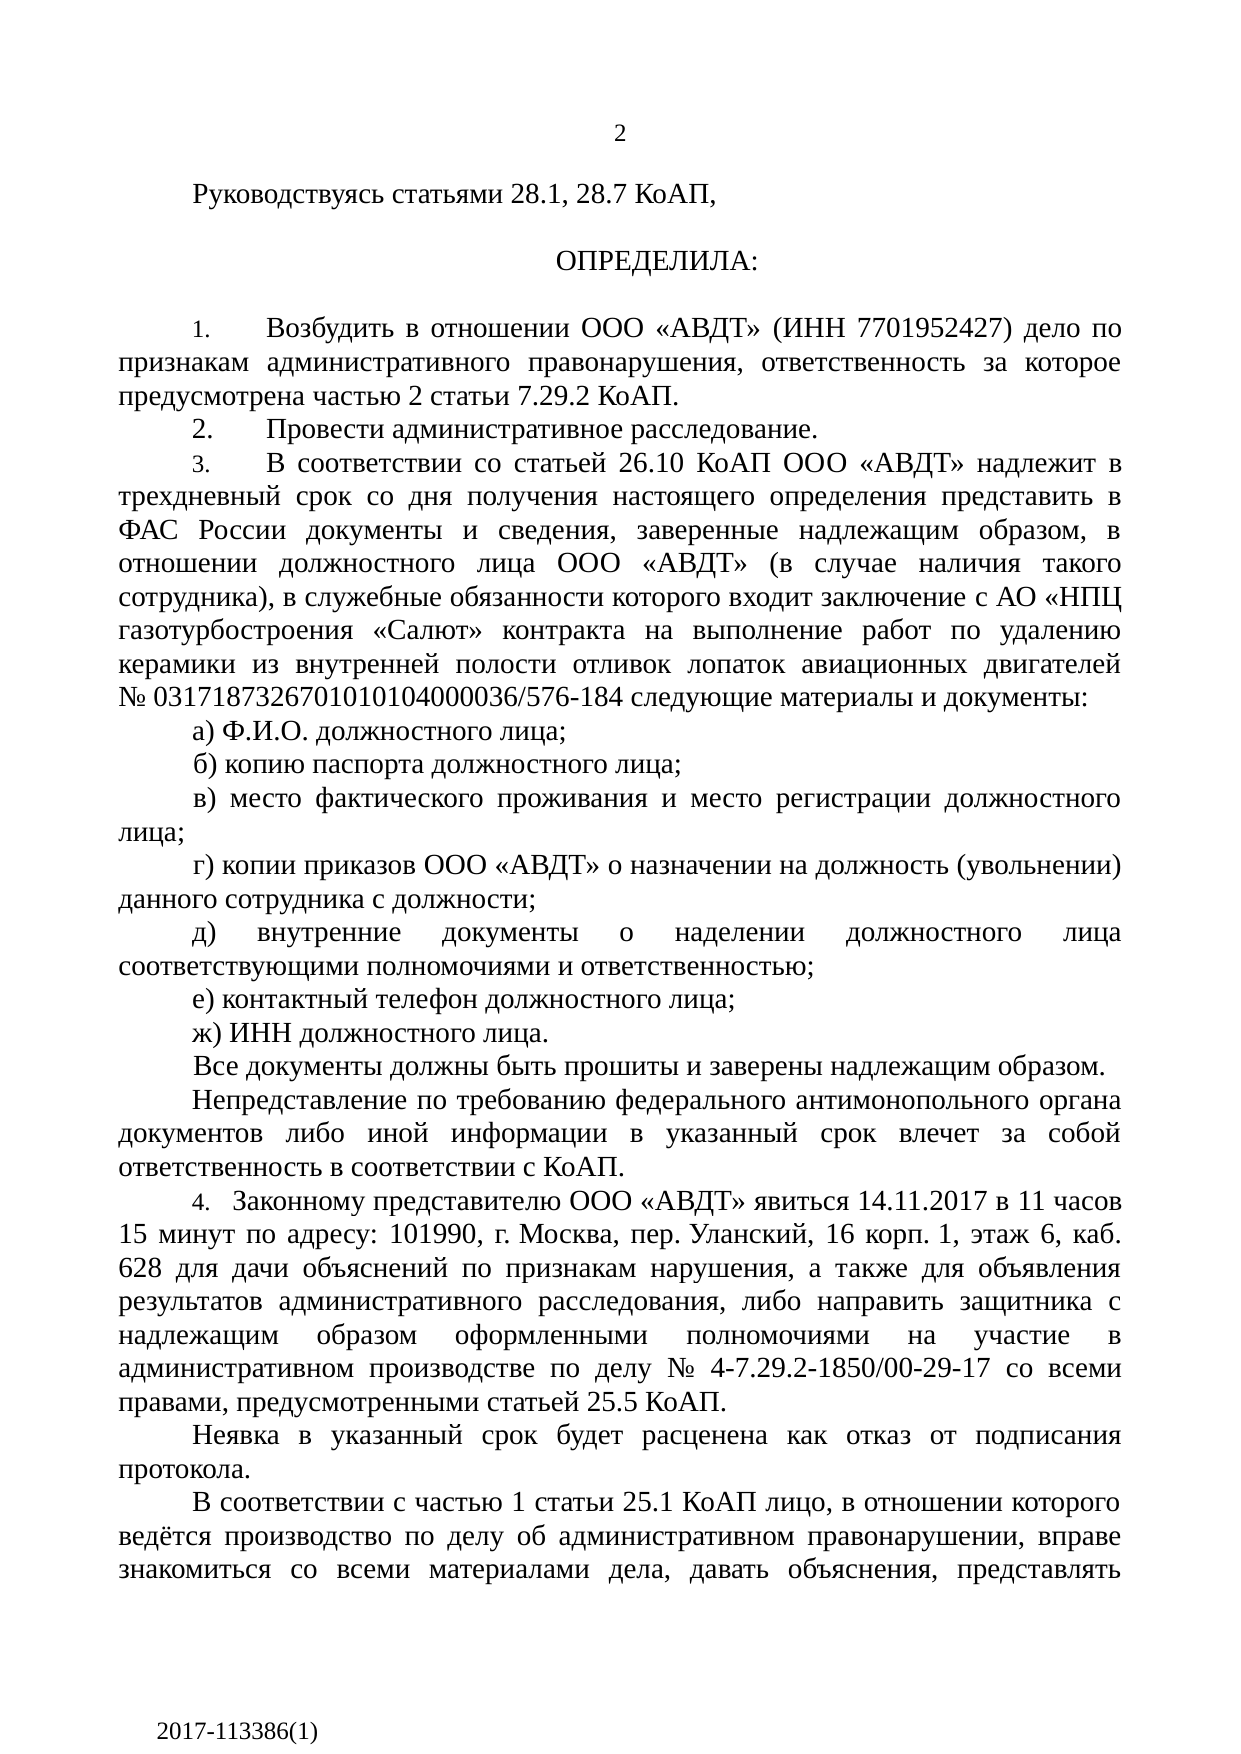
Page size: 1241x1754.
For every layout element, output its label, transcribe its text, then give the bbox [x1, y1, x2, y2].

text В соответствии с частью 1 статьи 25.1 КоАП лицо, в отношении которого ведётся производство по делу об административном правонарушении, вправе знакомиться со всеми материалами дела, давать объяснения, представлять [118, 1484, 1122, 1585]
text в) место фактического проживания и место регистрации должностного лица; [118, 780, 1122, 847]
list Законному представителю ООО «АВДТ» явиться 14.11.2017 в 11 часов 15 минут по адресу: 101990, г. Москва, пер. Уланский, 16 корп. 1, этаж 6, каб. 628 для дачи объяснений по признакам нарушения, а также для объявления результатов административного расследования, либо направить защитника с надлежащим образом оформленными полномочиями на участие в административном производстве по делу № 4-7.29.2-1850/00-29-17 со всеми правами, предусмотренными статьей 25.5 КоАП. [118, 1183, 1122, 1417]
text ж) ИНН должностного лица. [118, 1015, 1122, 1048]
list Возбудить в отношении ООО «АВДТ» (ИНН 7701952427) дело по признакам административного правонарушения, ответственность за которое предусмотрена частью 2 статьи 7.29.2 КоАП. [118, 311, 1122, 411]
text Непредставление по требованию федерального антимонопольного органа документов либо иной информации в указанный срок влечет за собой ответственность в соответствии с КоАП. [118, 1082, 1122, 1183]
text Руководствуясь статьями 28.1, 28.7 КоАП, [118, 176, 1122, 210]
text д) внутренние документы о наделении должностного лица соответствующими полномочиями и ответственностью; [118, 914, 1122, 981]
text ОПРЕДЕЛИЛА: [118, 243, 1122, 277]
text е) контактный телефон должностного лица; [118, 981, 1122, 1015]
text Неявка в указанный срок будет расценена как отказ от подписания протокола. [118, 1417, 1122, 1484]
text б) копию паспорта должностного лица; [118, 747, 1122, 780]
text Все документы должны быть прошиты и заверены надлежащим образом. [118, 1048, 1122, 1082]
text г) копии приказов ООО «АВДТ» о назначении на должность (увольнении) данного сотрудника с должности; [118, 847, 1122, 914]
list Провести административное расследование. [118, 411, 1122, 445]
text а) Ф.И.О. должностного лица; [118, 713, 1122, 747]
list В соответствии со статьей 26.10 КоАП ООО «АВДТ» надлежит в трехдневный срок со дня получения настоящего определения представить в ФАС России документы и сведения, заверенные надлежащим образом, в отношении должностного лица ООО «АВДТ» (в случае наличия такого сотрудника), в служебные обязанности которого входит заключение с АО «НПЦ газотурбостроения «Салют» контракта на выполнение работ по удалению керамики из внутренней полости отливок лопаток авиационных двигателей № 0317187326701010104000036/576-184 следующие материалы и документы: [118, 445, 1122, 713]
